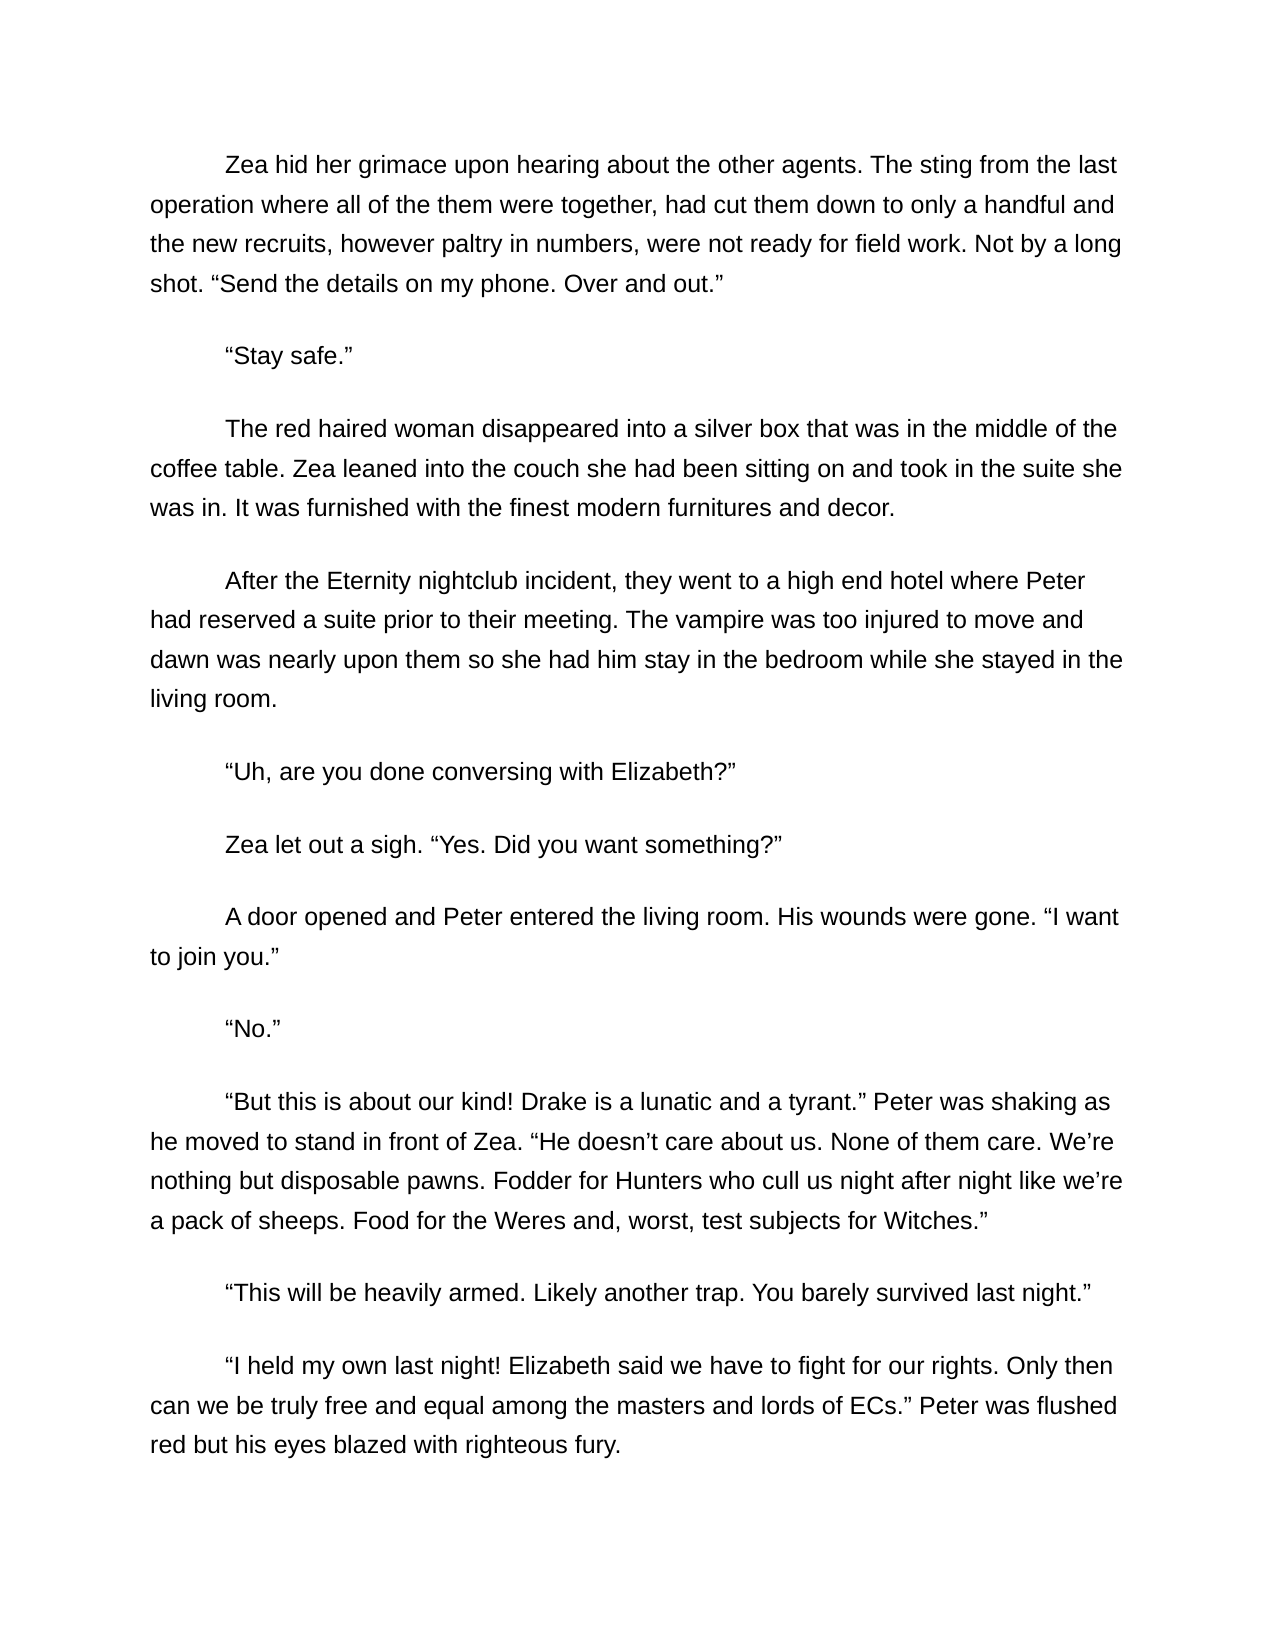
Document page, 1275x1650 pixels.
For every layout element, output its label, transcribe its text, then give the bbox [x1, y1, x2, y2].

text Zea let out a sigh. “Yes. Did you want something?” [150, 830, 1125, 858]
text “This will be heavily armed. Likely another trap. You barely survived last night.” [150, 1278, 1125, 1307]
text “Stay safe.” [150, 341, 1125, 370]
text The red haired woman disappeared into a silver box that was in the middle of the coffee table. Zea leaned into the couch she had been sitting on and took in the suite she was in. It was furnished with the finest modern furnitures and decor. [150, 414, 1125, 522]
text “No.” [150, 1014, 1125, 1043]
text A door opened and Peter entered the living room. His wounds were gone. “I want to join you.” [150, 902, 1125, 971]
text Zea hid her grimace upon hearing about the other agents. The sting from the last operation where all of the them were together, had cut them down to only a handful and the new recruits, however paltry in numbers, were not ready for field work. Not by a long shot. “Send the details on my phone. Over and out.” [150, 150, 1125, 297]
text “Uh, are you done conversing with Elizabeth?” [150, 757, 1125, 786]
text “But this is about our kind! Drake is a lunatic and a tyrant.” Peter was shaking as he moved to stand in front of Zea. “He doesn’t care about us. None of them care. We’re nothing but disposable pawns. Fodder for Hunters who cull us night after night like we’re a pack of sheeps. Food for the Weres and, worst, test subjects for Witches.” [150, 1087, 1125, 1234]
text “I held my own last night! Elizabeth said we have to fight for our rights. Only then can we be truly free and equal among the masters and lords of ECs.” Peter was flushed red but his eyes blazed with righteous fury. [150, 1351, 1125, 1459]
text After the Eternity nightclub incident, they went to a high end hotel where Peter had reserved a suite prior to their meeting. The vampire was too injured to move and dawn was nearly upon them so she had him stay in the bedroom while she stayed in the living room. [150, 566, 1125, 713]
